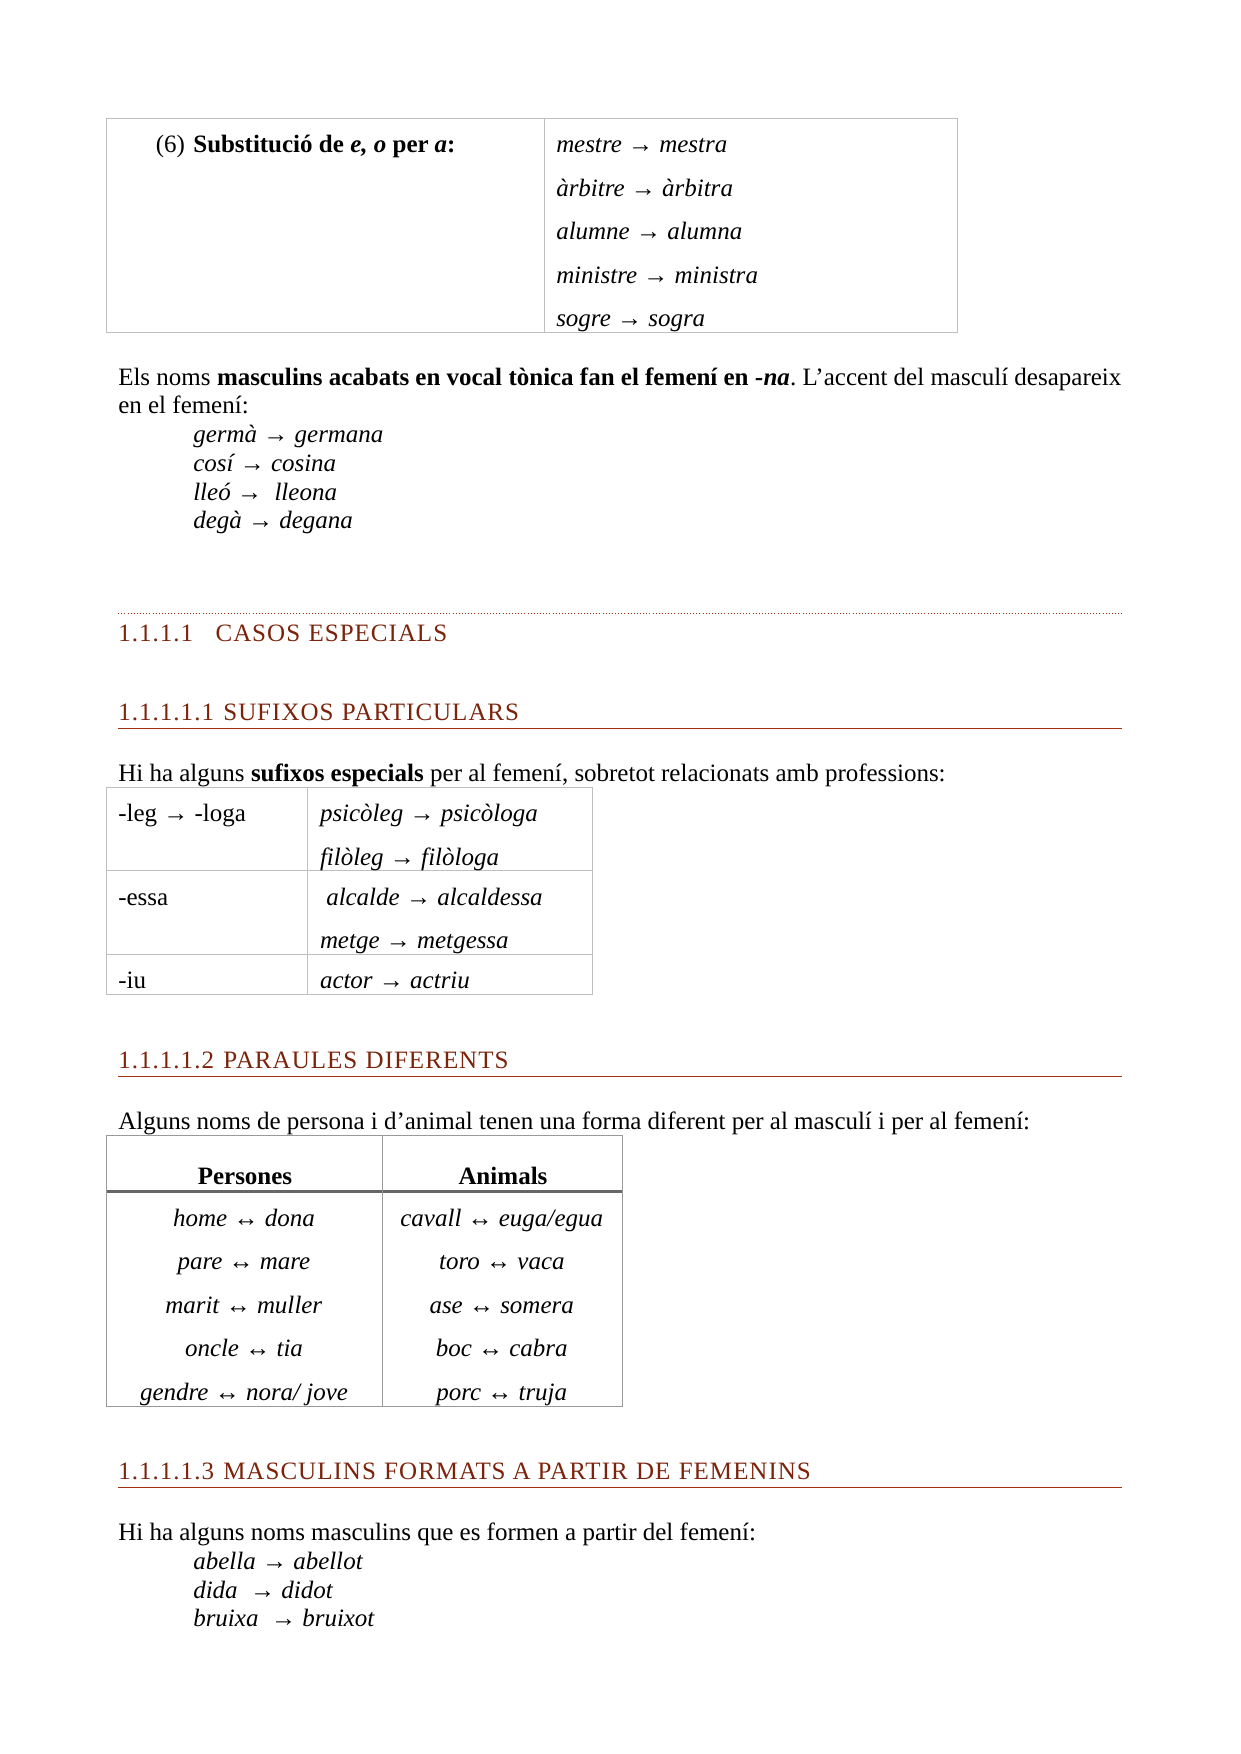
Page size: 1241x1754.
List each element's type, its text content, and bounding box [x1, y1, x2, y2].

subtitle Masculins formats a partir de femenins [118, 1456, 1122, 1487]
table_header Persones [107, 1136, 382, 1189]
text degà → degana [193, 506, 1122, 534]
text Hi ha alguns sufixos especials per al femení, sobretot relacionats amb professions: [118, 758, 1122, 787]
text bruixa → bruixot [193, 1603, 1122, 1632]
text Hi ha alguns noms masculins que es formen a partir del femení: [118, 1517, 1122, 1546]
table_cell mestre → mestra àrbitre → àrbitra alumne → alumna ministre → ministra sogre → sogra [545, 119, 957, 332]
table_cell -iu [107, 955, 307, 994]
table_cell actor → actriu [308, 955, 592, 994]
table_header psicòleg → psicòloga filòleg → filòloga [308, 788, 592, 870]
subtitle Sufixos particulars [118, 697, 1122, 728]
text cosí → cosina [193, 448, 1122, 477]
text germà → germana [193, 419, 1122, 448]
table_cell cavall ↔ euga/egua toro ↔ vaca ase ↔ somera boc ↔ cabra porc ↔ truja [383, 1193, 622, 1406]
table_cell Substitució de e, o per a: [107, 119, 544, 332]
table_header -leg → -loga [107, 788, 307, 870]
subtitle Casos especials [118, 613, 1122, 647]
table_header Animals [383, 1136, 622, 1189]
text abella → abellot [193, 1546, 1122, 1575]
table_cell -essa [107, 871, 307, 954]
text Els noms masculins acabats en vocal tònica fan el femení en -na. L’accent del masculí desapareix en el femení: [118, 362, 1122, 419]
text dida → didot [193, 1575, 1122, 1603]
text Alguns noms de persona i d’animal tenen una forma diferent per al masculí i per al femení: [118, 1106, 1122, 1135]
table_cell home ↔ dona pare ↔ mare marit ↔ muller oncle ↔ tia gendre ↔ nora/ jove [107, 1193, 382, 1406]
table_cell alcalde → alcaldessa metge → metgessa [308, 871, 592, 954]
text lleó → lleona [193, 477, 1122, 506]
subtitle Paraules diferents [118, 1045, 1122, 1076]
